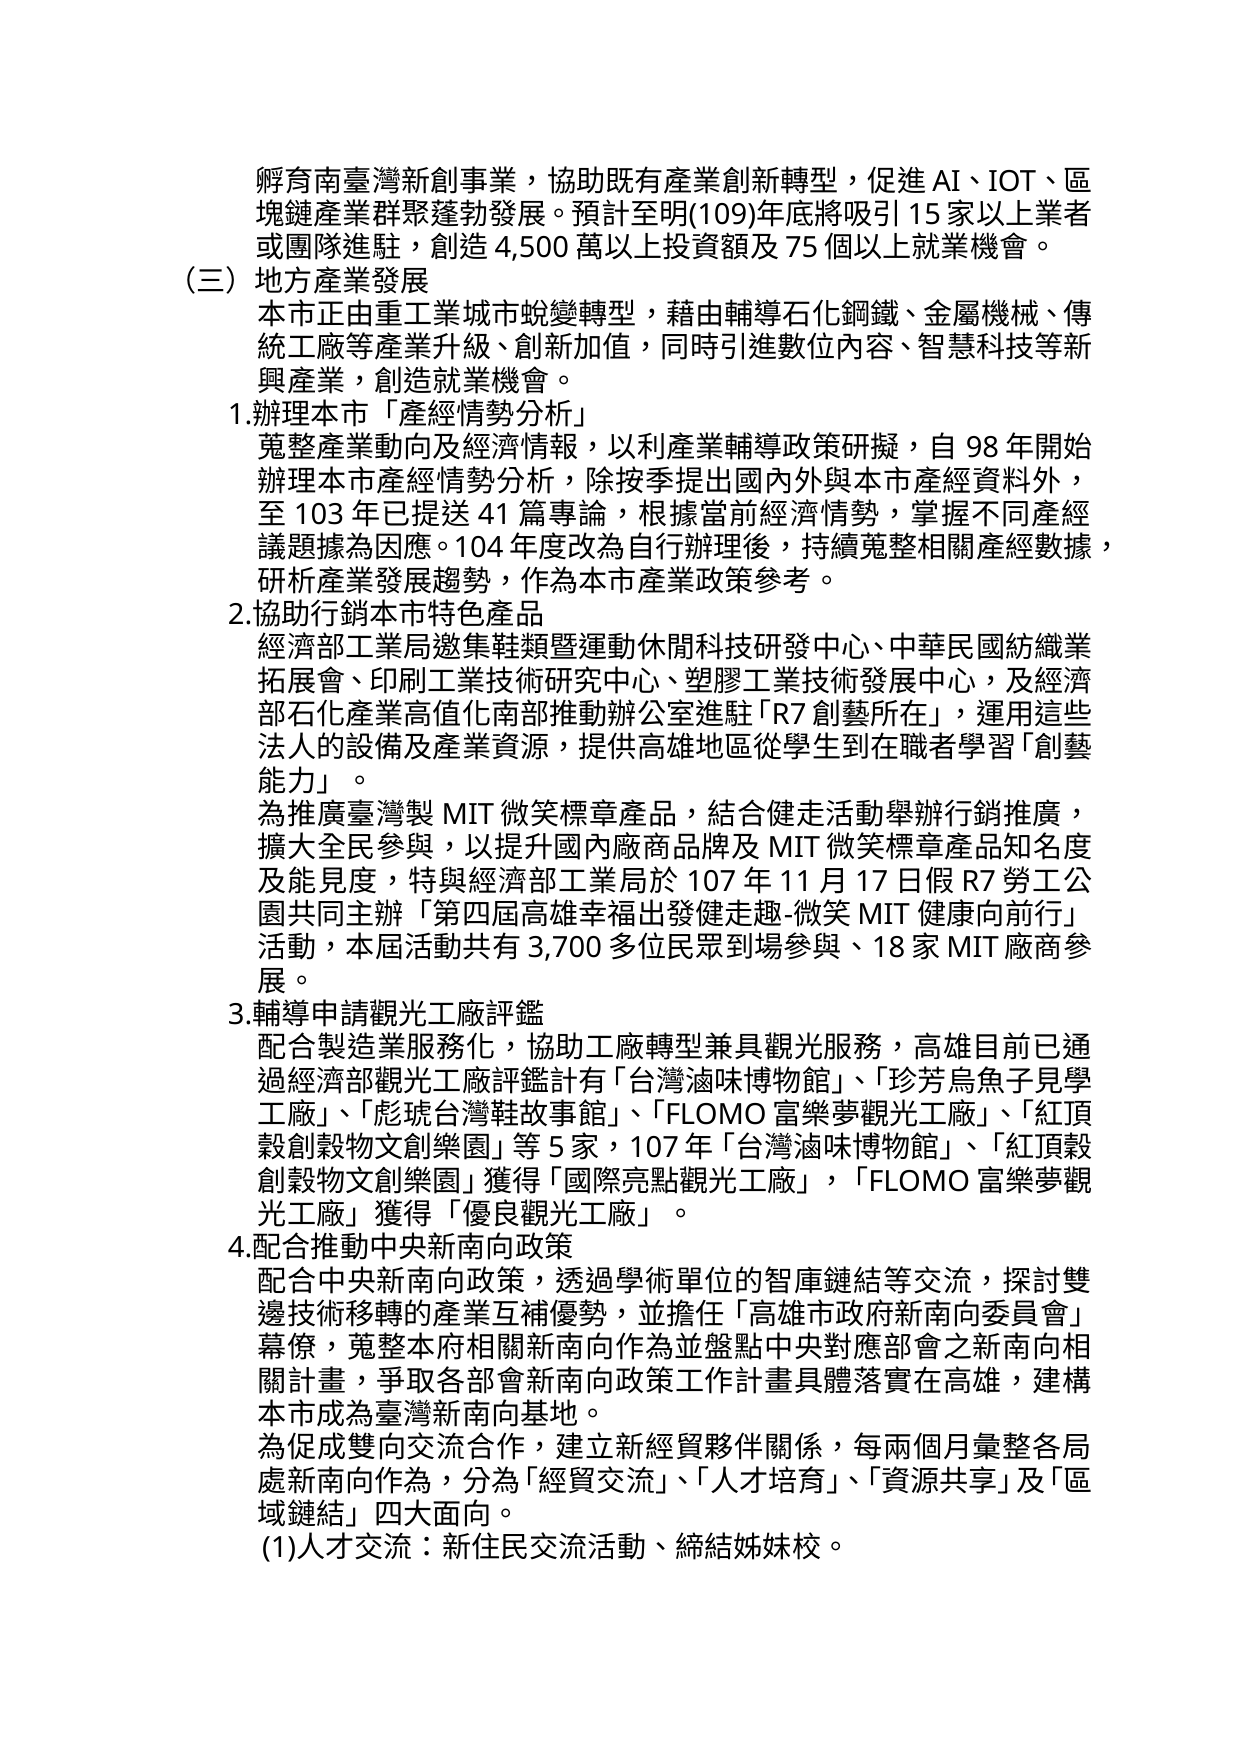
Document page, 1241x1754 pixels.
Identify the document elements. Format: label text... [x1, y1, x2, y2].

text 4.配合推動中央新南向政策 [228, 1231, 1092, 1264]
text 配合中央新南向政策，透過學術單位的智庫鏈結等交流，探討雙邊技術移轉的產業互補優勢，並擔任「高雄市政府新南向委員會」幕僚，蒐整本府相關新南向作為並盤點中央對應部會之新南向相關計畫，爭取各部會新南向政策工作計畫具體落實在高雄，建構本市成為臺灣新南向基地。 [258, 1264, 1092, 1431]
text 2.協助行銷本市特色產品 [228, 598, 1092, 631]
text (1)人才交流：新住民交流活動、締結姊妹校。 [242, 1531, 1092, 1564]
text 本市正由重工業城市蛻變轉型，藉由輔導石化鋼鐵、金屬機械、傳統工廠等產業升級、創新加值，同時引進數位內容、智慧科技等新興產業，創造就業機會。 [258, 298, 1092, 398]
text 為推廣臺灣製MIT微笑標章產品，結合健走活動舉辦行銷推廣，擴大全民參與，以提升國內廠商品牌及MIT微笑標章產品知名度及能見度，特與經濟部工業局於107年11月17日假R7勞工公園共同主辦「第四屆高雄幸福出發健走趣-微笑MIT 健康向前行」活動，本屆活動共有3,700多位民眾到場參與、18家MIT廠商參展。 [258, 798, 1092, 998]
text 3.輔導申請觀光工廠評鑑 [228, 998, 1092, 1031]
text 為促成雙向交流合作，建立新經貿夥伴關係，每兩個月彙整各局處新南向作為，分為「經貿交流」、「人才培育」、「資源共享」及「區域鏈結」四大面向。 [258, 1431, 1092, 1531]
text 配合製造業服務化，協助工廠轉型兼具觀光服務，高雄目前已通過經濟部觀光工廠評鑑計有「台灣滷味博物館」、「珍芳烏魚子見學工廠」、「彪琥台灣鞋故事館」、「FLOMO富樂夢觀光工廠」、「紅頂穀創穀物文創樂園」等5家，107年「台灣滷味博物館」、「紅頂穀創穀物文創樂園」獲得「國際亮點觀光工廠」，「FLOMO富樂夢觀光工廠」獲得「優良觀光工廠」。 [258, 1031, 1092, 1231]
text 蒐整產業動向及經濟情報，以利產業輔導政策研擬，自98年開始辦理本市產經情勢分析，除按季提出國內外與本市產經資料外，至103年已提送41篇專論，根據當前經濟情勢，掌握不同產經議題據為因應。104年度改為自行辦理後，持續蒐整相關產經數據，研析產業發展趨勢，作為本市產業政策參考。 [258, 431, 1092, 598]
text 1.辦理本市「產經情勢分析」 [228, 398, 1092, 431]
text 孵育南臺灣新創事業，協助既有產業創新轉型，促進AI、IOT、區塊鏈產業群聚蓬勃發展。預計至明(109)年底將吸引15家以上業者或團隊進駐，創造4,500萬以上投資額及75個以上就業機會。 [255, 164, 1092, 264]
text 經濟部工業局邀集鞋類暨運動休閒科技研發中心、中華民國紡織業拓展會、印刷工業技術研究中心、塑膠工業技術發展中心，及經濟部石化產業高值化南部推動辦公室進駐「R7創藝所在」，運用這些法人的設備及產業資源，提供高雄地區從學生到在職者學習「創藝能力」。 [258, 631, 1092, 798]
text （三）地方產業發展 [148, 264, 1092, 298]
